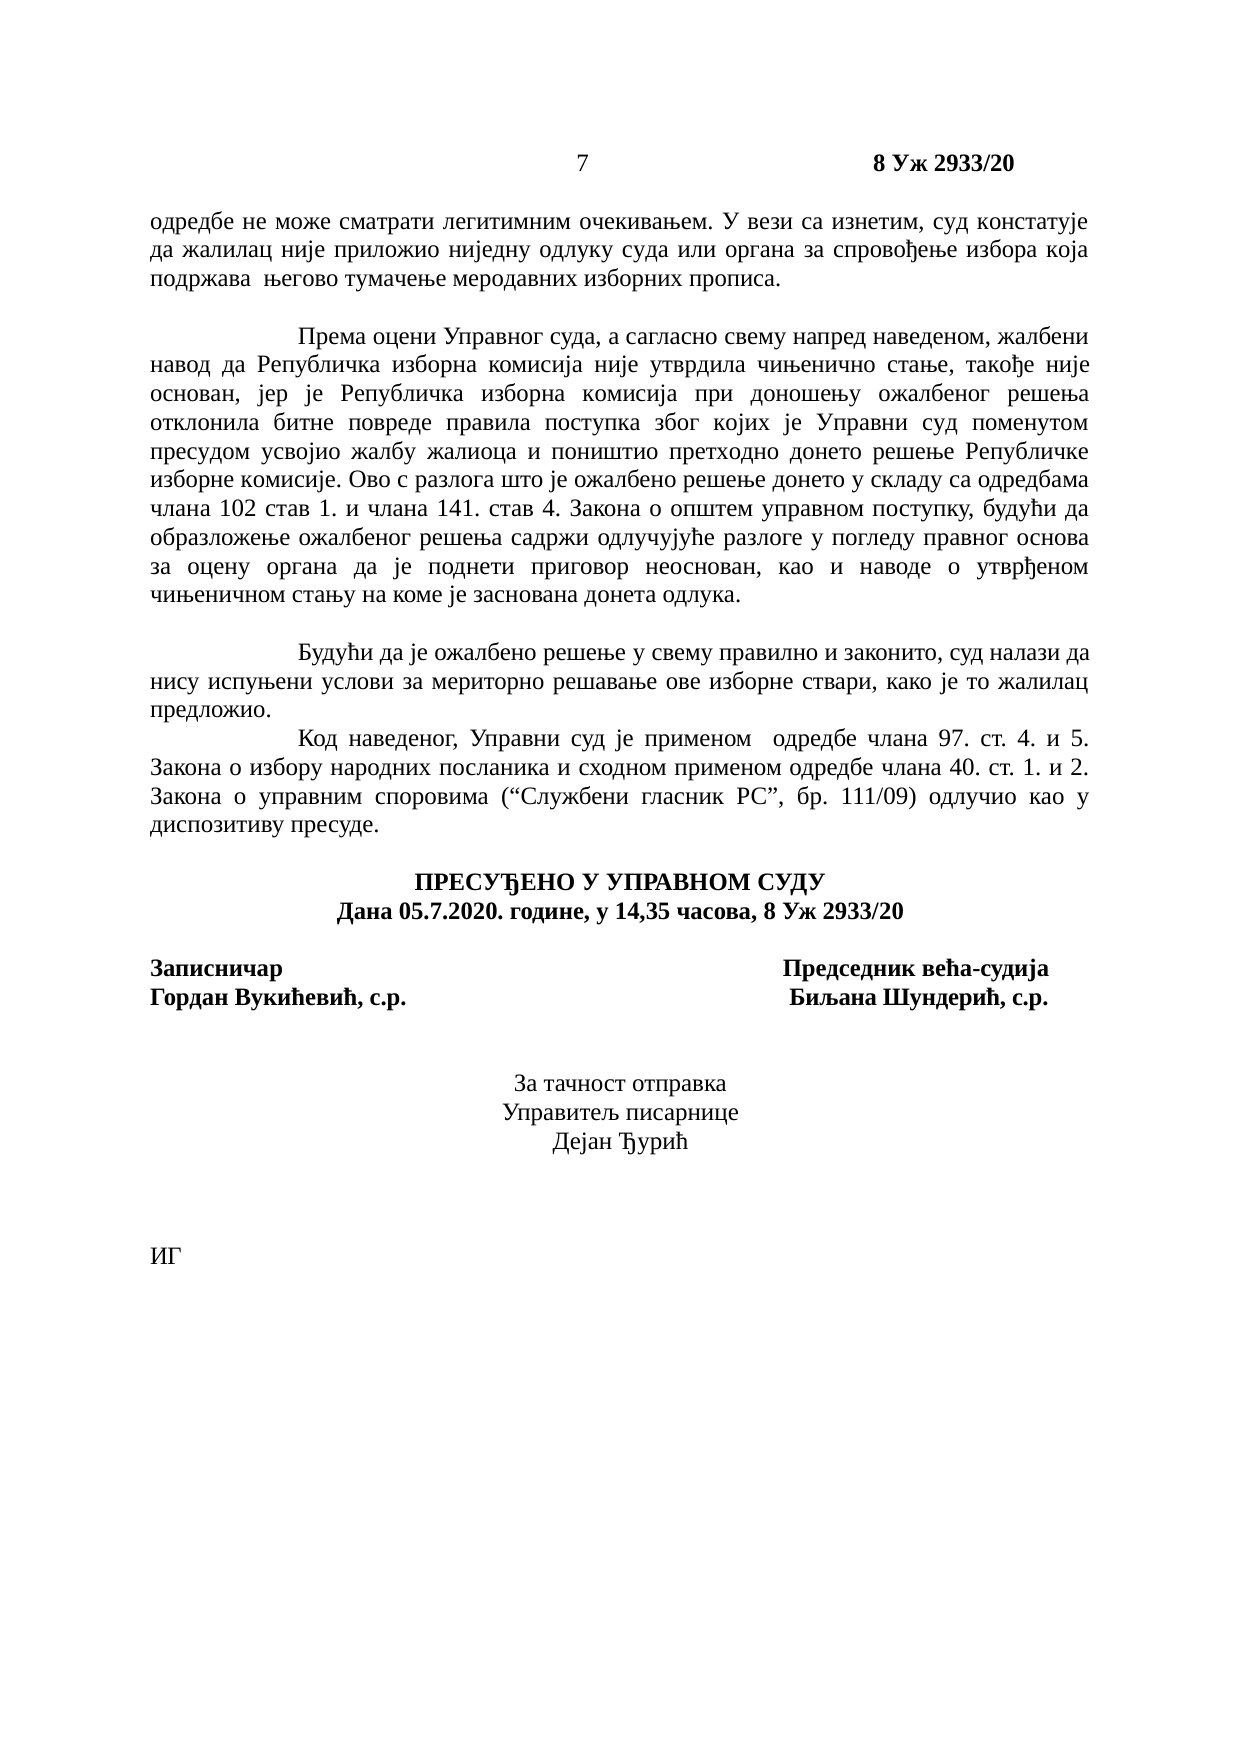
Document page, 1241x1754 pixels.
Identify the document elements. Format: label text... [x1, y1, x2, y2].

text одредбе не може сматрати легитимним очекивањем. У вези са изнетим, суд констатује да жалилац није приложио ниједну одлуку суда или органа за спровођење избора која подржава његово тумачење меродавних изборних прописа. [150, 206, 1090, 292]
text Управитељ писарнице [150, 1097, 1090, 1126]
text Будући да је ожалбено решење у свему правилно и законито, суд налази да нису испуњени услови за мериторно решавање ове изборне ствари, како је то жалилац предложио. [150, 637, 1090, 723]
text Гордан Вукићевић, с.р. Биљана Шундерић, с.р. [150, 982, 1090, 1011]
text ПРЕСУЂЕНО У УПРАВНОМ СУДУ [150, 867, 1090, 896]
text ИГ [150, 1241, 1090, 1269]
text Код наведеног, Управни суд је применом одредбе члана 97. ст. 4. и 5. Закона о избору народних посланика и сходном применом одредбе члана 40. ст. 1. и 2. Закона о управним споровима (“Службени гласник РС”, бр. 111/09) одлучио као у диспозитиву пресуде. [150, 723, 1090, 838]
text Записничар Председник већа-судија [150, 953, 1090, 982]
text Дана 05.7.2020. године, у 14,35 часова, 8 Уж 2933/20 [150, 896, 1090, 924]
text Дејан Ђурић [150, 1126, 1090, 1154]
text Према оцени Управног суда, а сагласно свему напред наведеном, жалбени навод да Републичка изборна комисија није утврдила чињенично стање, такође није основан, јер је Републичка изборна комисија при доношењу ожалбеног решења отклонила битне повреде правила поступка због којих је Управни суд поменутом пресудом усвојио жалбу жалиоца и поништио претходно донето решење Републичке изборне комисије. Ово с разлога што је ожалбено решење донето у складу са одредбама члана 102 став 1. и члана 141. став 4. Закона о општем управном поступку, будући да образложење ожалбеног решења садржи одлучујуће разлоге у погледу правног основа за оцену органа да је поднети приговор неоснован, као и наводе о утврђеном чињеничном стању на коме је заснована донета одлука. [150, 321, 1090, 608]
text За тачност отправка [150, 1068, 1090, 1097]
